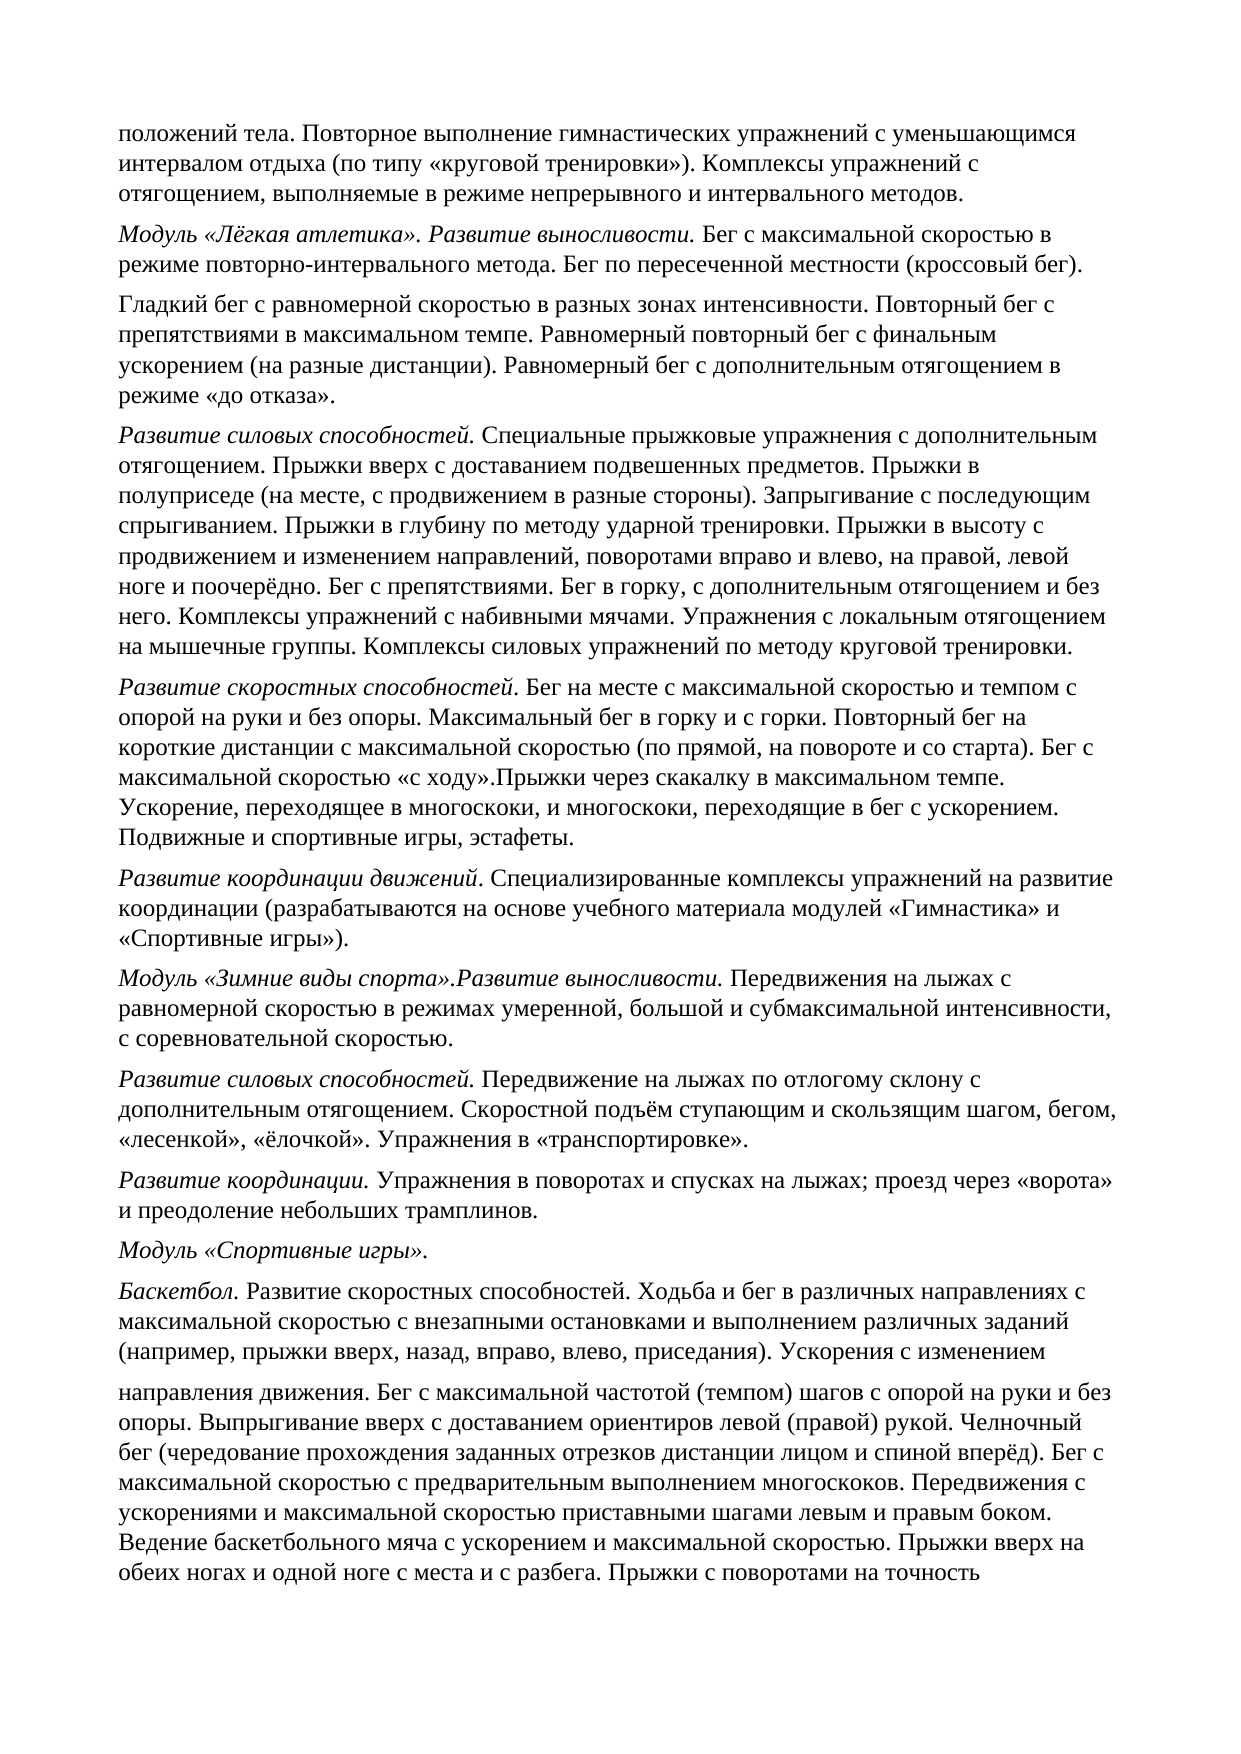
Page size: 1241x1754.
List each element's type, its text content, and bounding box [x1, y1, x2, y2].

text Гладкий бег с равномерной скоростью в разных зонах интенсивности. Повторный бег с препятствиями в максимальном темпе. Равномерный повторный бег с финальным ускорением (на разные дистанции). Равномерный бег с дополнительным отягощением в режиме «до отказа». [118, 289, 1122, 408]
text Модуль «Зимние виды спорта».Развитие выносливости. Передвижения на лыжах с равномерной скоростью в режимах умеренной, большой и субмаксимальной интенсивности, с соревновательной скоростью. [118, 963, 1122, 1052]
text Развитие координации. Упражнения в поворотах и спусках на лыжах; проезд через «ворота» и преодоление небольших трамплинов. [118, 1165, 1122, 1224]
text Баскетбол. Развитие скоростных способностей. Ходьба и бег в различных направлениях с максимальной скоростью с внезапными остановками и выполнением различных заданий (например, прыжки вверх, назад, вправо, влево, приседания). Ускорения с изменением [118, 1276, 1122, 1365]
text Развитие силовых способностей. Специальные прыжковые упражнения с дополнительным отягощением. Прыжки вверх с доставанием подвешенных предметов. Прыжки в полуприседе (на месте, с продвижением в разные стороны). Запрыгивание с последующим спрыгиванием. Прыжки в глубину по методу ударной тренировки. Прыжки в высоту с продвижением и изменением направлений, поворотами вправо и влево, на правой, левой ноге и поочерёдно. Бег с препятствиями. Бег в горку, с дополнительным отягощением и без него. Комплексы упражнений с набивными мячами. Упражнения с локальным отягощением на мышечные группы. Комплексы силовых упражнений по методу круговой тренировки. [118, 420, 1122, 660]
text направления движения. Бег с максимальной частотой (темпом) шагов с опорой на руки и без опоры. Выпрыгивание вверх с доставанием ориентиров левой (правой) рукой. Челночный бег (чередование прохождения заданных отрезков дистанции лицом и спиной вперёд). Бег с максимальной скоростью с предварительным выполнением многоскоков. Передвижения с ускорениями и максимальной скоростью приставными шагами левым и правым боком. Ведение баскетбольного мяча с ускорением и максимальной скоростью. Прыжки вверх на обеих ногах и одной ноге с места и с разбега. Прыжки с поворотами на точность [118, 1377, 1122, 1586]
text Модуль «Спортивные игры». [118, 1235, 1122, 1264]
text Развитие силовых способностей. Передвижение на лыжах по отлогому склону с дополнительным отягощением. Скоростной подъём ступающим и скользящим шагом, бегом, «лесенкой», «ёлочкой». Упражнения в «транспортировке». [118, 1064, 1122, 1153]
text Развитие скоростных способностей. Бег на месте с максимальной скоростью и темпом с опорой на руки и без опоры. Максимальный бег в горку и с горки. Повторный бег на короткие дистанции с максимальной скоростью (по прямой, на повороте и со старта). Бег с максимальной скоростью «с ходу».Прыжки через скакалку в максимальном темпе. Ускорение, переходящее в многоскоки, и многоскоки, переходящие в бег с ускорением. Подвижные и спортивные игры, эстафеты. [118, 672, 1122, 851]
text положений тела. Повторное выполнение гимнастических упражнений с уменьшающимся интервалом отдыха (по типу «круговой тренировки»). Комплексы упражнений с отягощением, выполняемые в режиме непрерывного и интервального методов. [118, 118, 1122, 207]
text Развитие координации движений. Специализированные комплексы упражнений на развитие координации (разрабатываются на основе учебного материала модулей «Гимнастика» и «Спортивные игры»). [118, 863, 1122, 952]
text Модуль «Лёгкая атлетика». Развитие выносливости. Бег с максимальной скоростью в режиме повторно-интервального метода. Бег по пересеченной местности (кроссовый бег). [118, 219, 1122, 278]
